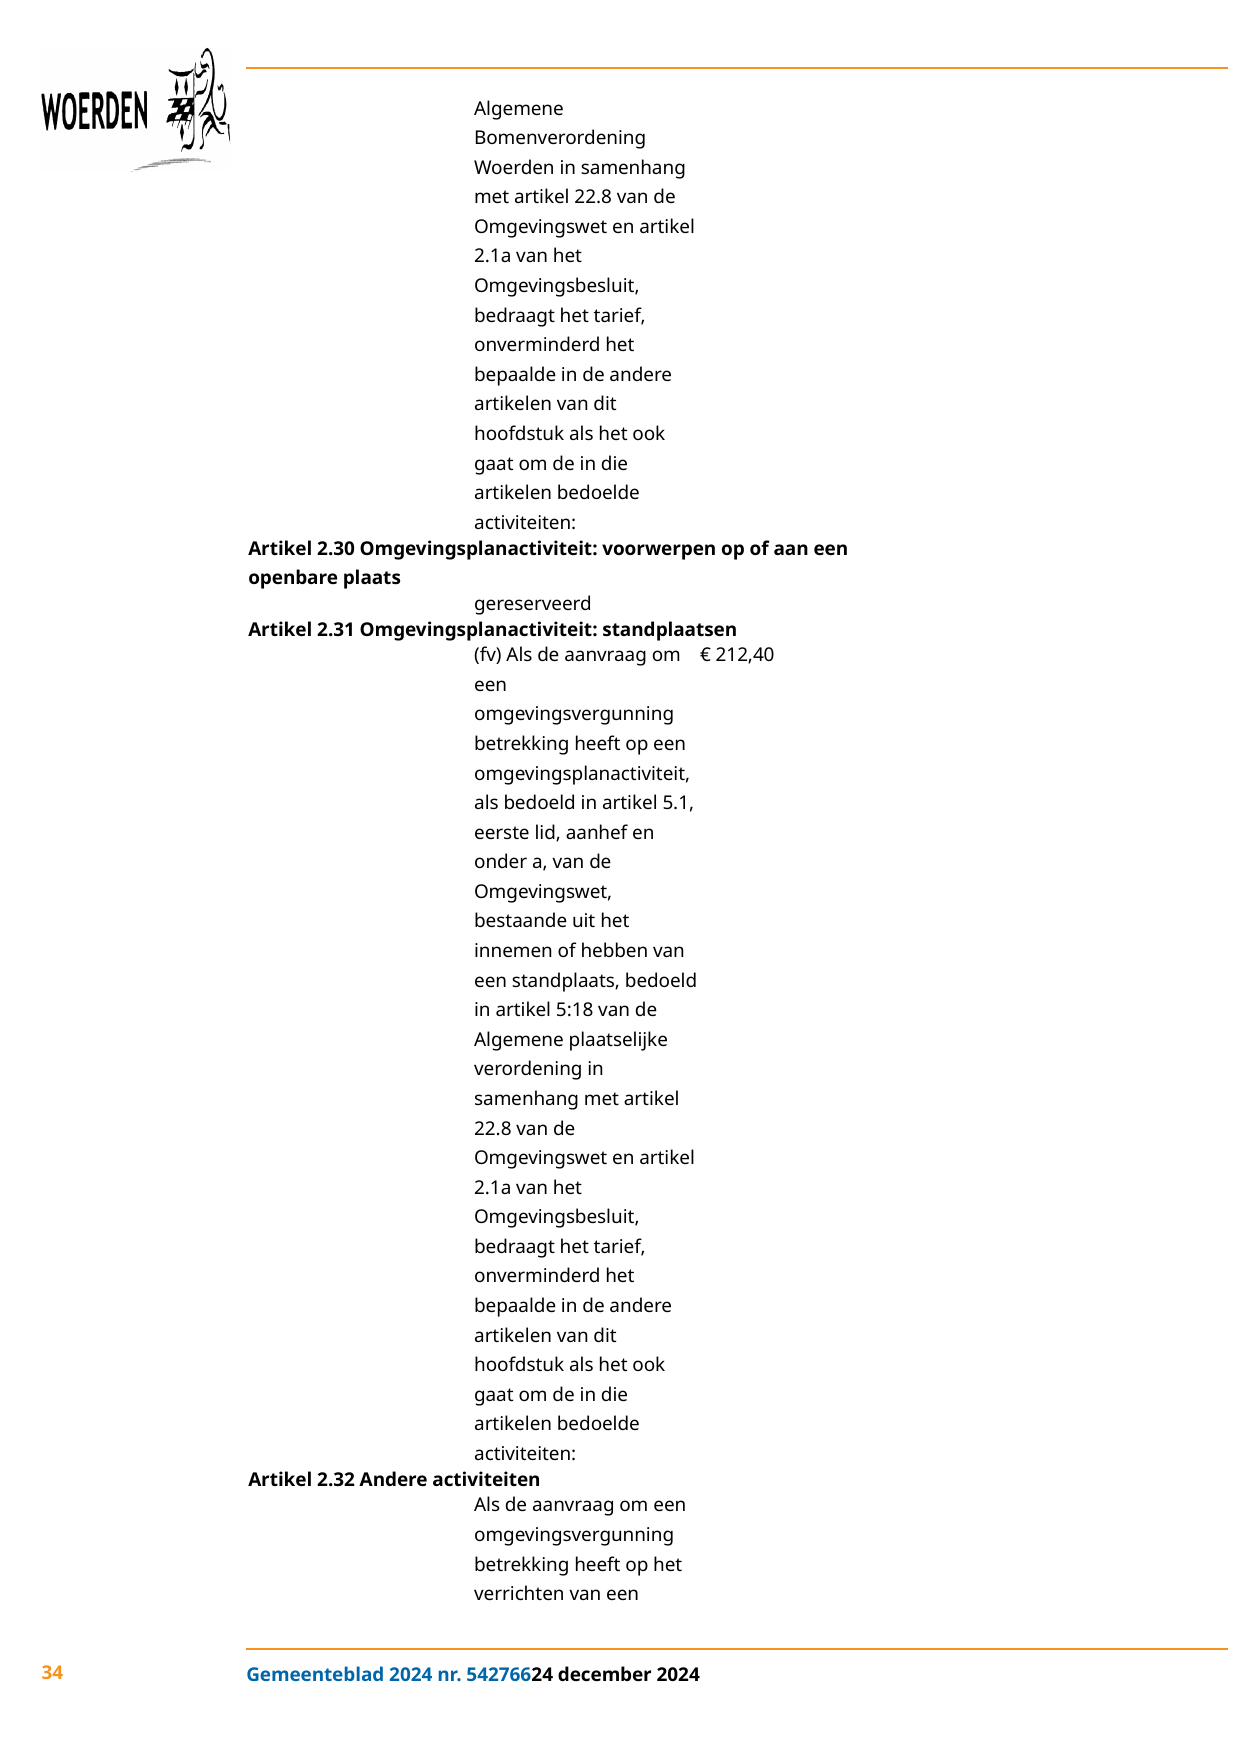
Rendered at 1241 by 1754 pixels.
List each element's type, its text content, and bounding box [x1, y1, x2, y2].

table_cell [248, 590, 474, 616]
table_cell [248, 95, 474, 535]
table_cell [926, 616, 1152, 641]
table_cell Artikel 2.30 Omgevingsplanactiviteit: voorwerpen op of aan een openbare plaats [248, 535, 926, 590]
table_cell [926, 95, 1152, 535]
table_cell [926, 1492, 1152, 1606]
table_cell Als de aanvraag om een omgevingsvergunning betrekking heeft op het verrichten van een [474, 1492, 700, 1606]
table_cell [926, 535, 1152, 590]
table_cell [248, 1492, 474, 1606]
table_cell Artikel 2.32 Andere activiteiten [248, 1466, 926, 1492]
table_cell Artikel 2.31 Omgevingsplanactiviteit: standplaatsen [248, 616, 926, 641]
table_cell [926, 590, 1152, 616]
table_cell [700, 590, 926, 616]
table_cell [700, 1492, 926, 1606]
table_cell € 212,40 [700, 641, 926, 1466]
table_cell (fv) Als de aanvraag om een omgevingsvergunning betrekking heeft op een omgevingsplanactiviteit, als bedoeld in artikel 5.1, eerste lid, aanhef en onder a, van de Omgevingswet, bestaande uit het innemen of hebben van een standplaats, bedoeld in artikel 5:18 van de Algemene plaatselijke verordening in samenhang met artikel 22.8 van de Omgevingswet en artikel 2.1a van het Omgevingsbesluit, bedraagt het tarief, onverminderd het bepaalde in de andere artikelen van dit hoofdstuk als het ook gaat om de in die artikelen bedoelde activiteiten: [474, 641, 700, 1466]
table_cell [926, 641, 1152, 1466]
picture [41, 47, 231, 172]
table_cell [926, 1466, 1152, 1492]
table_cell Algemene Bomenverordening Woerden in samenhang met artikel 22.8 van de Omgevingswet en artikel 2.1a van het Omgevingsbesluit, bedraagt het tarief, onverminderd het bepaalde in de andere artikelen van dit hoofdstuk als het ook gaat om de in die artikelen bedoelde activiteiten: [474, 95, 700, 535]
table_cell gereserveerd [474, 590, 700, 616]
table_cell [700, 95, 926, 535]
table_cell [248, 641, 474, 1466]
